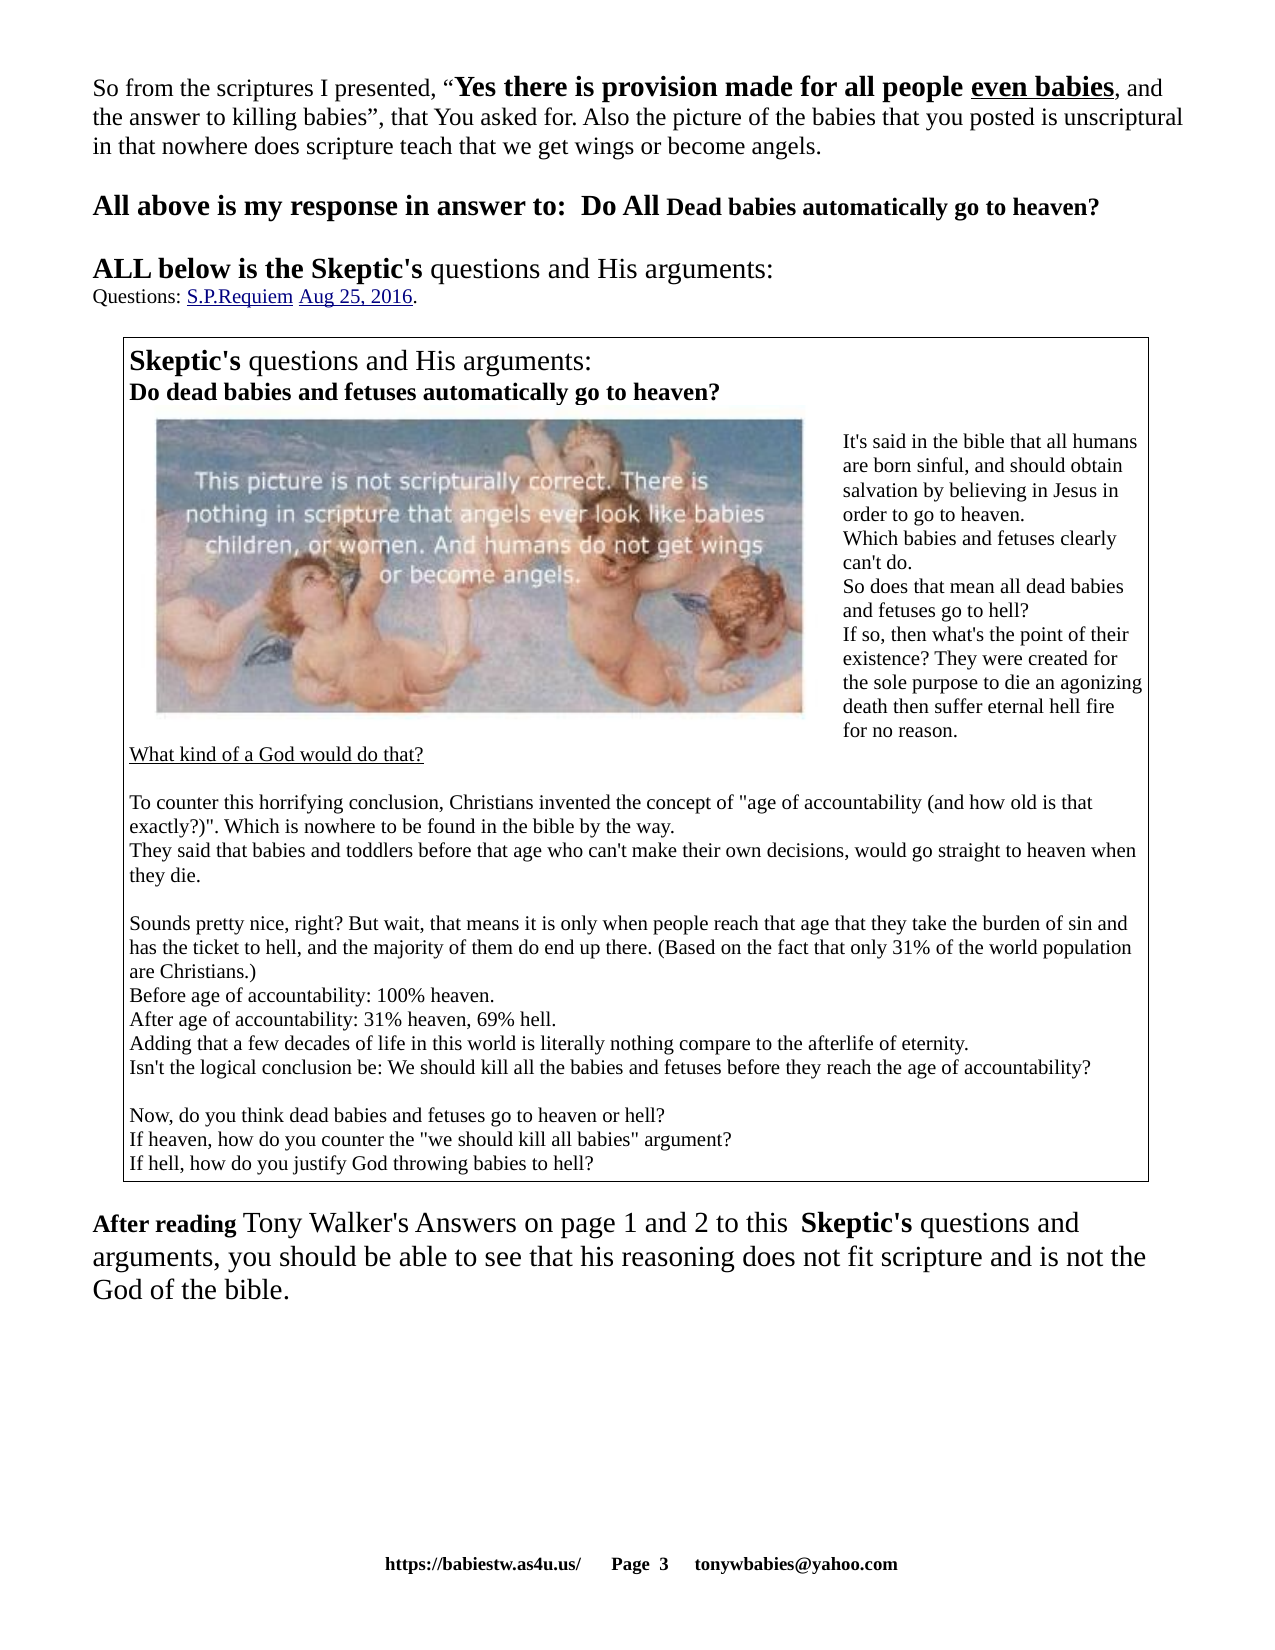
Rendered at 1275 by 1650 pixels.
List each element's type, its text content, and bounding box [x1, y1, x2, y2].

table_header Skeptic's questions and His arguments: Do dead babies and fetuses automatically go to heaven? It's said in the bible that all humans are born sinful, and should obtain salvation by believing in Jesus in order to go to heaven. Which babies and fetuses clearly can't do. So does that mean all dead babies and fetuses go to hell? If so, then what's the point of their existence? They were created for the sole purpose to die an agonizing death then suffer eternal hell fire for no reason. What kind of a God would do that? To counter this horrifying conclusion, Christians invented the concept of "age of accountability (and how old is that exactly?)". Which is nowhere to be found in the bible by the way. They said that babies and toddlers before that age who can't make their own decisions, would go straight to heaven when they die. Sounds pretty nice, right? But wait, that means it is only when people reach that age that they take the burden of sin and has the ticket to hell, and the majority of them do end up there. (Based on the fact that only 31% of the world population are Christians.) Before age of accountability: 100% heaven. After age of accountability: 31% heaven, 69% hell. Adding that a few decades of life in this world is literally nothing compare to the afterlife of eternity. Isn't the logical conclusion be: We should kill all the babies and fetuses before they reach the age of accountability? Now, do you think dead babies and fetuses go to heaven or hell? If heaven, how do you counter the "we should kill all babies" argument? If hell, how do you justify God throwing babies to hell? [124, 338, 1148, 1181]
text All above is my response in answer to: Do All Dead babies automatically go to heaven? [92, 188, 1191, 222]
text Questions: S.P.Requiem Aug 25, 2016. [92, 284, 1191, 337]
picture [130, 405, 843, 731]
text After reading Tony Walker's Answers on page 1 and 2 to this Skeptic's questions and arguments, you should be able to see that his reasoning does not fit scripture and is not the God of the bible. [92, 1181, 1191, 1306]
text So from the scriptures I presented, “Yes there is provision made for all people even babies, and the answer to killing babies”, that You asked for. Also the picture of the babies that you posted is unscriptural in that nowhere does scripture teach that we get wings or become angels. [92, 69, 1191, 160]
text ALL below is the Skeptic's questions and His arguments: [92, 251, 1191, 284]
